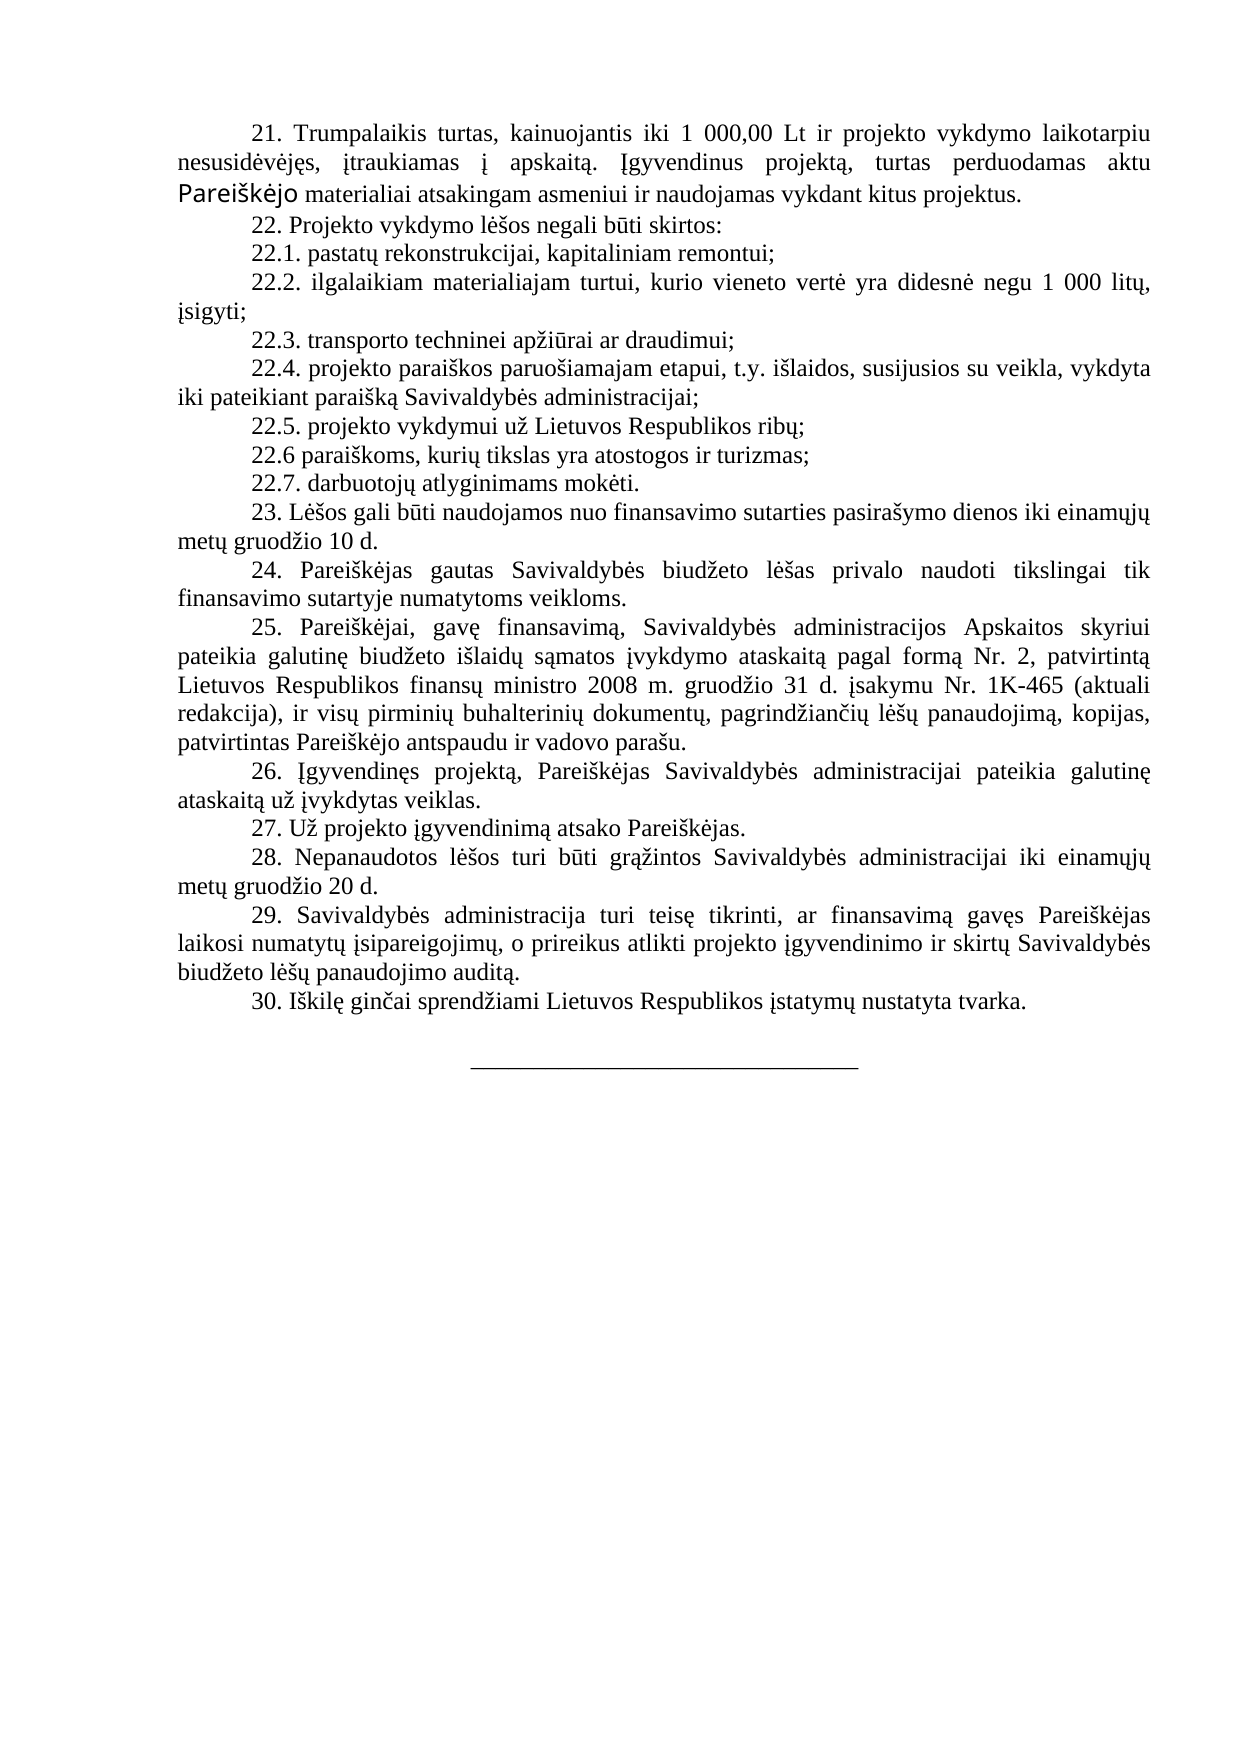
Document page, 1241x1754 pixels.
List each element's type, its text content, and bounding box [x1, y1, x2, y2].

text 22.1. pastatų rekonstrukcijai, kapitaliniam remontui; [177, 238, 1152, 267]
text 27. Už projekto įgyvendinimą atsako Pareiškėjas. [177, 813, 1152, 842]
text 22.7. darbuotojų atlyginimams mokėti. [177, 468, 1152, 497]
text 25. Pareiškėjai, gavę finansavimą, Savivaldybės administracijos Apskaitos skyriui pateikia galutinę biudžeto išlaidų sąmatos įvykdymo ataskaitą pagal formą Nr. 2, patvirtintą Lietuvos Respublikos finansų ministro 2008 m. gruodžio 31 d. įsakymu Nr. 1K-465 (aktuali redakcija), ir visų pirminių buhalterinių dokumentų, pagrindžiančių lėšų panaudojimą, kopijas, patvirtintas Pareiškėjo antspaudu ir vadovo parašu. [177, 612, 1152, 756]
text _______________________________ [177, 1043, 1152, 1072]
text 22.2. ilgalaikiam materialiajam turtui, kurio vieneto vertė yra didesnė negu 1 000 litų, įsigyti; [177, 267, 1152, 325]
text 24. Pareiškėjas gautas Savivaldybės biudžeto lėšas privalo naudoti tikslingai tik finansavimo sutartyje numatytoms veikloms. [177, 555, 1152, 612]
text 23. Lėšos gali būti naudojamos nuo finansavimo sutarties pasirašymo dienos iki einamųjų metų gruodžio 10 d. [177, 497, 1152, 555]
text 26. Įgyvendinęs projektą, Pareiškėjas Savivaldybės administracijai pateikia galutinę ataskaitą už įvykdytas veiklas. [177, 756, 1152, 813]
text 22.5. projekto vykdymui už Lietuvos Respublikos ribų; [177, 411, 1152, 440]
text 29. Savivaldybės administracija turi teisę tikrinti, ar finansavimą gavęs Pareiškėjas laikosi numatytų įsipareigojimų, o prireikus atlikti projekto įgyvendinimo ir skirtų Savivaldybės biudžeto lėšų panaudojimo auditą. [177, 900, 1152, 986]
text 30. Iškilę ginčai sprendžiami Lietuvos Respublikos įstatymų nustatyta tvarka. [177, 986, 1152, 1015]
text 21. Trumpalaikis turtas, kainuojantis iki 1 000,00 Lt ir projekto vykdymo laikotarpiu nesusidėvėjęs, įtraukiamas į apskaitą. Įgyvendinus projektą, turtas perduodamas aktu Pareiškėjo materialiai atsakingam asmeniui ir naudojamas vykdant kitus projektus. [177, 118, 1152, 210]
text 22.6 paraiškoms, kurių tikslas yra atostogos ir turizmas; [177, 440, 1152, 468]
text 22.3. transporto techninei apžiūrai ar draudimui; [177, 325, 1152, 353]
text 28. Nepanaudotos lėšos turi būti grąžintos Savivaldybės administracijai iki einamųjų metų gruodžio 20 d. [177, 842, 1152, 900]
text 22. Projekto vykdymo lėšos negali būti skirtos: [177, 210, 1152, 238]
text 22.4. projekto paraiškos paruošiamajam etapui, t.y. išlaidos, susijusios su veikla, vykdyta iki pateikiant paraišką Savivaldybės administracijai; [177, 353, 1152, 411]
